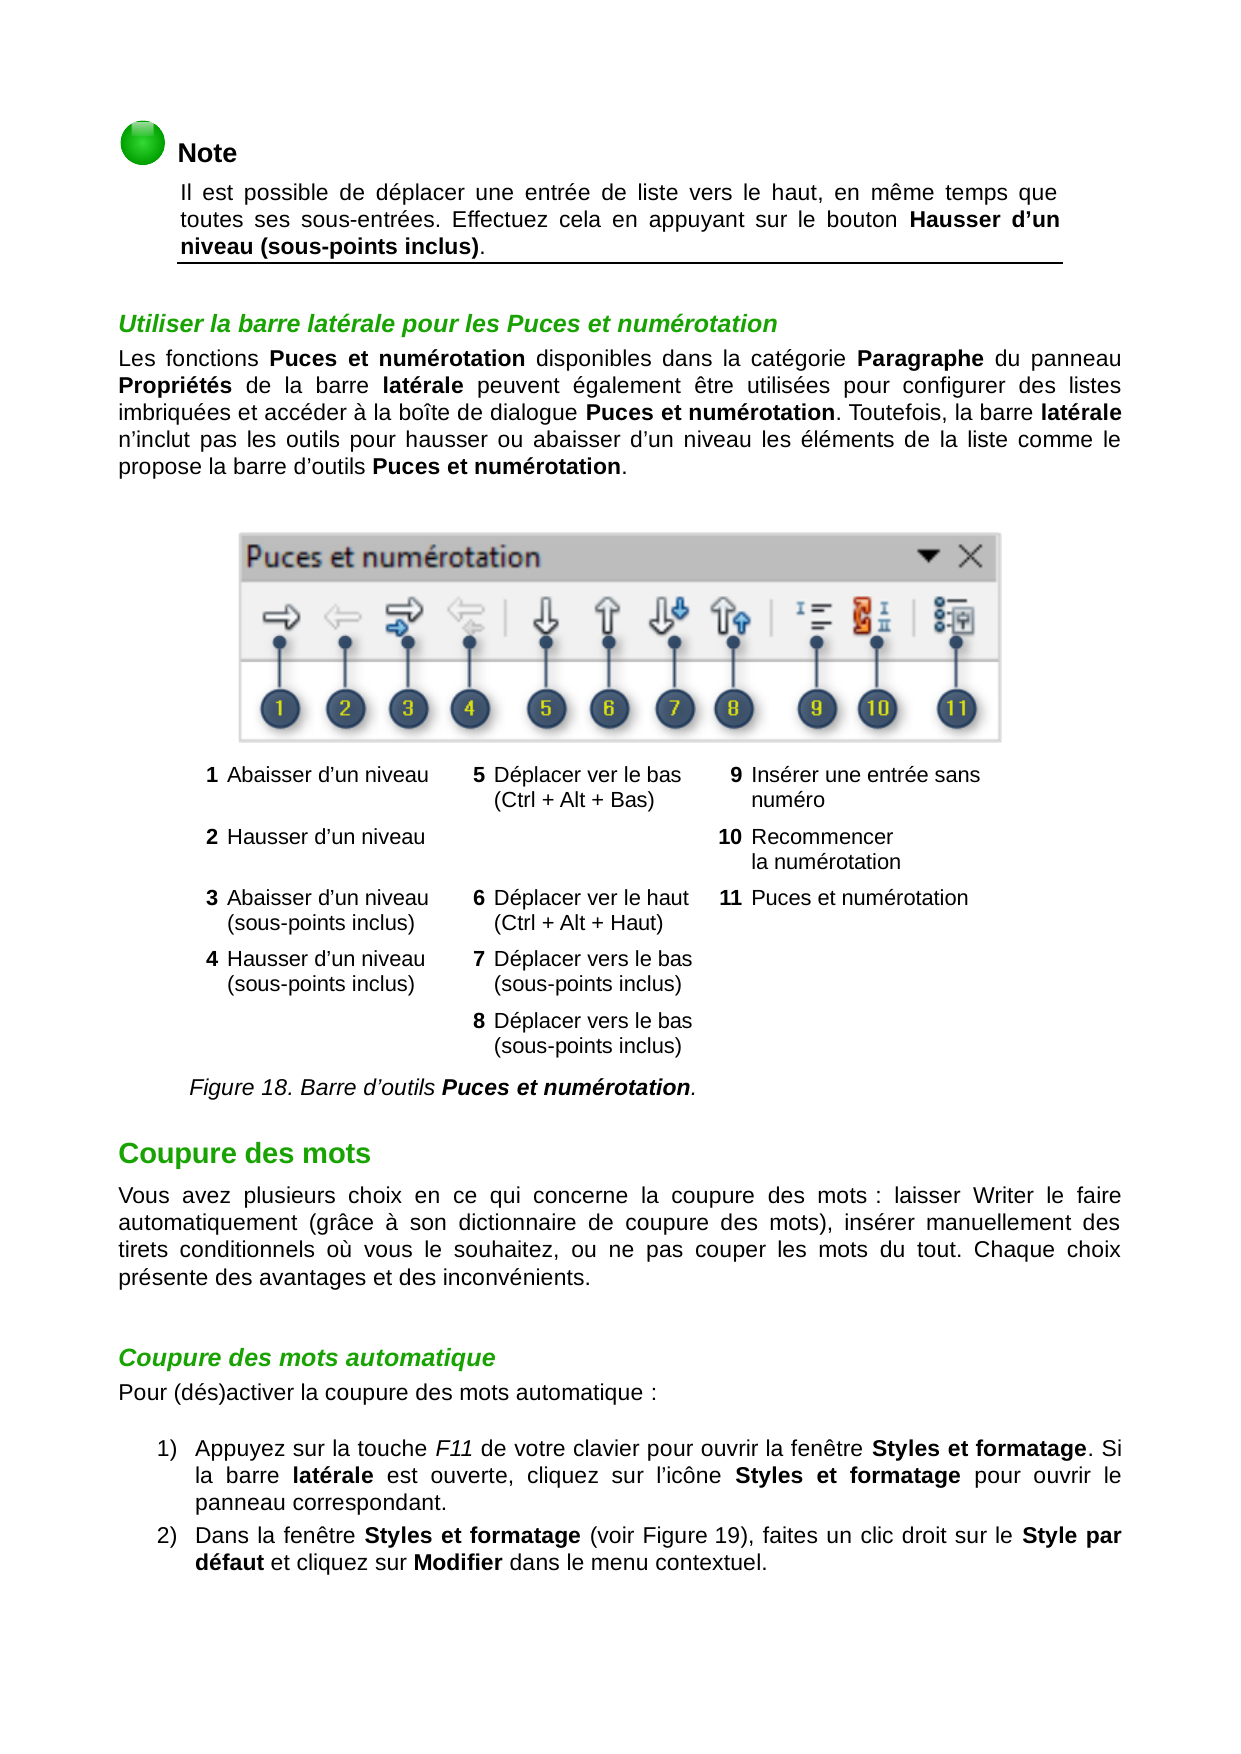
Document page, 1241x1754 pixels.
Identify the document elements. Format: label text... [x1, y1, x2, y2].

table_cell 7 [460, 939, 488, 1000]
text Pour (dés)activer la coupure des mots automatique : [118, 1378, 1122, 1405]
list Appuyez sur la touche F11 de votre clavier pour ouvrir la fenêtre Styles et formatage. Si la barre latérale est ouverte, cliquez sur l’icône Styles et formatage pour ouvrir le panneau correspondant. [177, 1434, 1122, 1516]
table_header Abaisser d’un niveau [221, 755, 460, 816]
table_cell 2 [189, 816, 221, 878]
subtitle Coupure des mots [118, 1136, 1122, 1169]
text Les fonctions Puces et numérotation disponibles dans la catégorie Paragraphe du panneau Propriétés de la barre latérale peuvent également être utilisées pour configurer des listes imbriquées et accéder à la boîte de dialogue Puces et numérotation. Toutefois, la barre latérale n’inclut pas les outils pour hausser ou abaisser d’un niveau les éléments de la liste comme le propose la barre d’outils Puces et numérotation. [118, 344, 1122, 479]
table_cell Puces et numérotation [745, 878, 1051, 1062]
text Il est possible de déplacer une entrée de liste vers le haut, en même temps que toutes ses sous-entrées. Effectuez cela en appuyant sur le bouton Hausser d’un niveau (sous-points inclus). [177, 175, 1063, 262]
subtitle Coupure des mots automatique [118, 1342, 1122, 1371]
table_header 1 [189, 755, 221, 816]
table_header Insérer une entrée sans numéro [745, 755, 1051, 816]
table_cell 4 [189, 939, 221, 1062]
table_cell 10 [708, 816, 745, 878]
table_cell Recommencer la numérotation [745, 816, 1051, 878]
picture [238, 532, 1002, 743]
table_cell 6 [460, 878, 488, 939]
table_cell Hausser d’un niveau (sous-points inclus) [221, 939, 460, 1062]
table_cell 8 [460, 1000, 488, 1062]
list Dans la fenêtre Styles et formatage (voir Figure 19), faites un clic droit sur le Style par défaut et cliquez sur Modifier dans le menu contextuel. [177, 1522, 1122, 1576]
table_cell Déplacer vers le bas (sous‑points inclus) [488, 939, 708, 1000]
text Vous avez plusieurs choix en ce qui concerne la coupure des mots : laisser Writer le faire automatiquement (grâce à son dictionnaire de coupure des mots), insérer manuellement des tirets conditionnels où vous le souhaitez, ou ne pas couper les mots du tout. Chaque choix présente des avantages et des inconvénients. [118, 1182, 1122, 1290]
table_cell Déplacer ver le haut (Ctrl + Alt + Haut) [488, 878, 708, 939]
table_header 5 [460, 755, 488, 878]
subtitle Note [118, 118, 1122, 167]
table_cell Déplacer vers le bas (sous‑points inclus) [488, 1000, 708, 1062]
table_header 9 [708, 755, 745, 816]
table_header Déplacer ver le bas (Ctrl + Alt + Bas) [488, 755, 708, 878]
table_cell 11 [708, 878, 745, 1062]
table_cell 3 [189, 878, 221, 939]
subtitle Utiliser la barre latérale pour les Puces et numérotation [118, 308, 1122, 337]
text Figure 18. Barre d’outils Puces et numérotation. [189, 1073, 1051, 1101]
table_cell Hausser d’un niveau [221, 816, 460, 878]
table_cell Abaisser d’un niveau (sous-points inclus) [221, 878, 460, 939]
